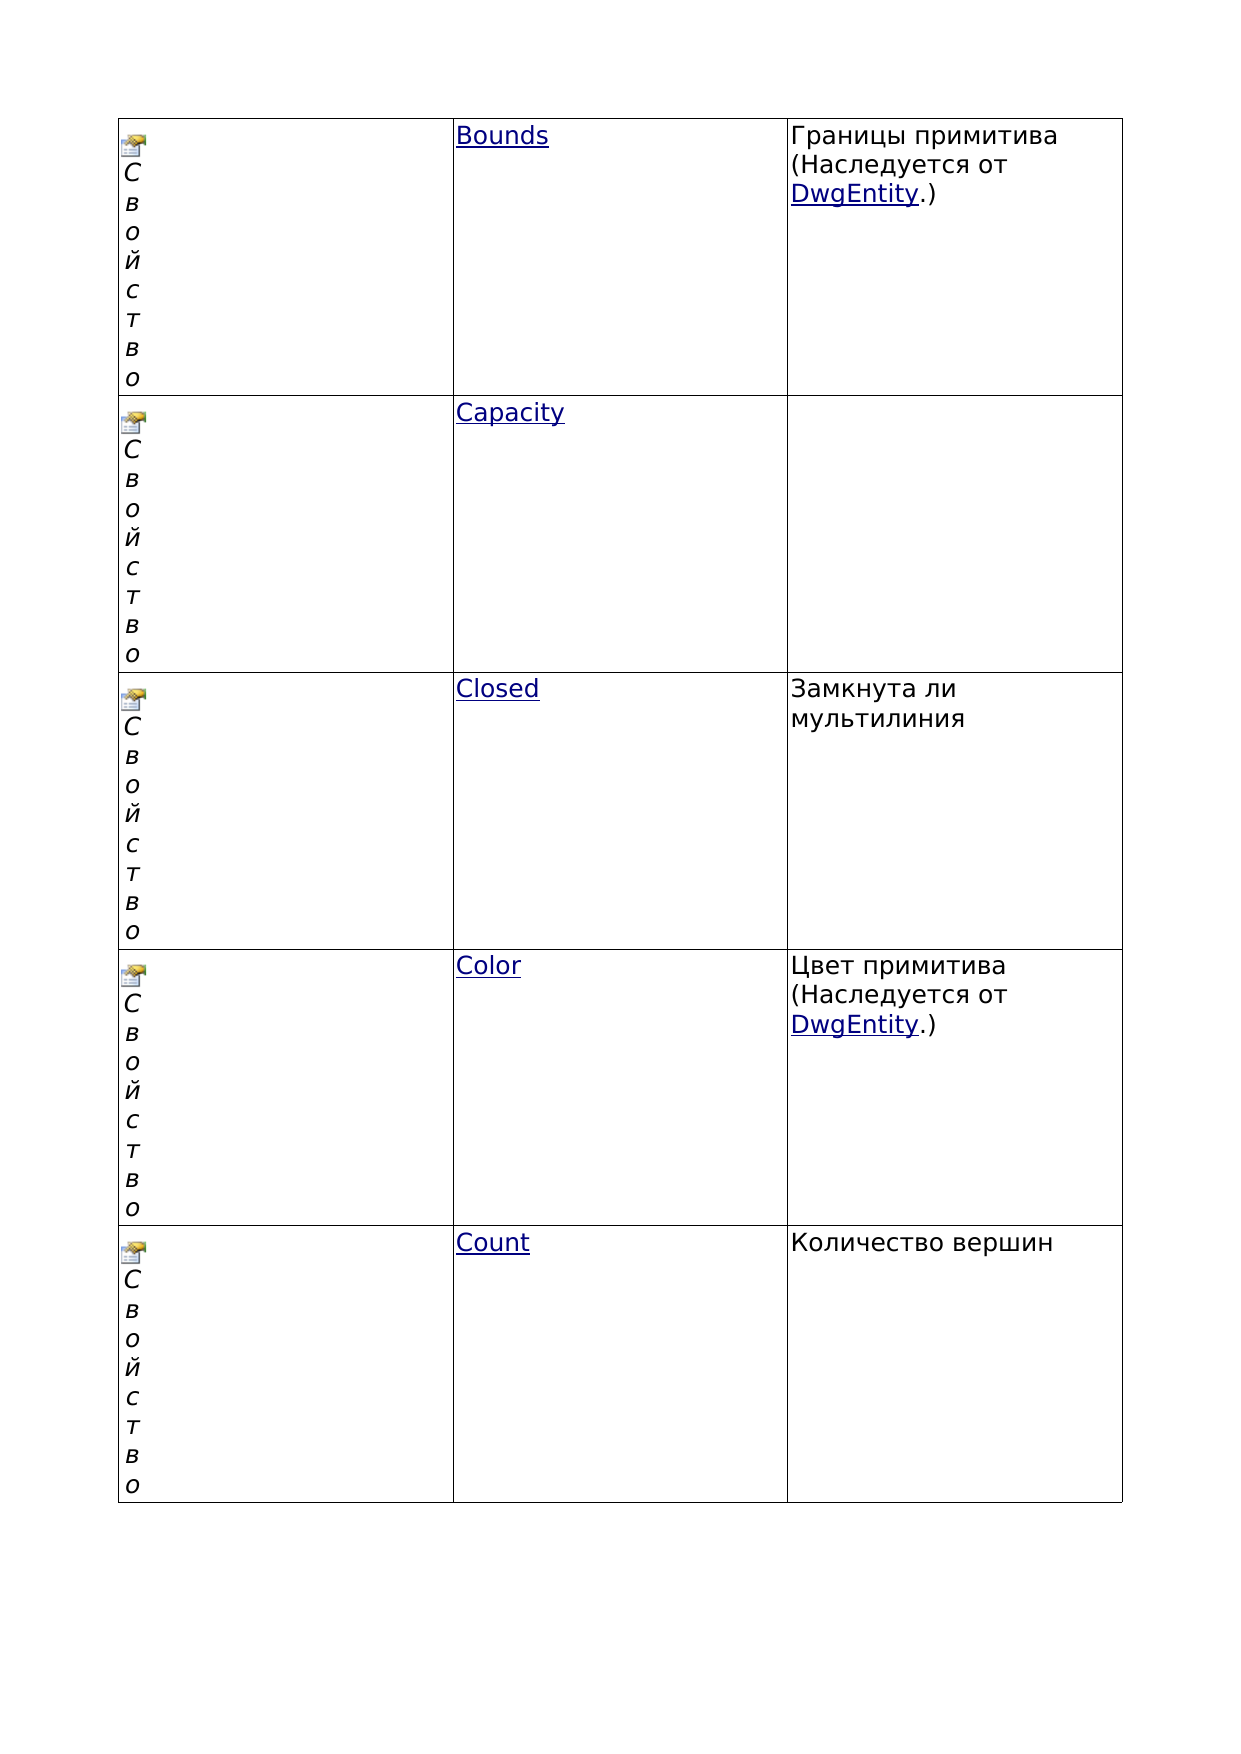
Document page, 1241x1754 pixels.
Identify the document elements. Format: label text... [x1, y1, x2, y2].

table_cell Границы примитива (Наследуется от DwgEntity.) [788, 119, 1122, 395]
picture [121, 963, 147, 989]
table_cell Capacity [454, 396, 787, 672]
table_cell Closed [454, 673, 787, 948]
table_cell [119, 119, 453, 395]
table_cell [119, 396, 453, 672]
table_cell [119, 950, 453, 1225]
picture [121, 687, 147, 713]
table_cell Count [454, 1226, 787, 1502]
picture [121, 133, 147, 159]
table_cell Замкнута ли мультилиния [788, 673, 1122, 948]
table_cell [788, 396, 1122, 672]
picture [121, 410, 147, 436]
table_cell [119, 673, 453, 948]
table_cell Bounds [454, 119, 787, 395]
table_cell [119, 1226, 453, 1502]
table_cell Цвет примитива (Наследуется от DwgEntity.) [788, 950, 1122, 1225]
table_cell Количество вершин [788, 1226, 1122, 1502]
picture [121, 1240, 147, 1266]
table_cell Color [454, 950, 787, 1225]
